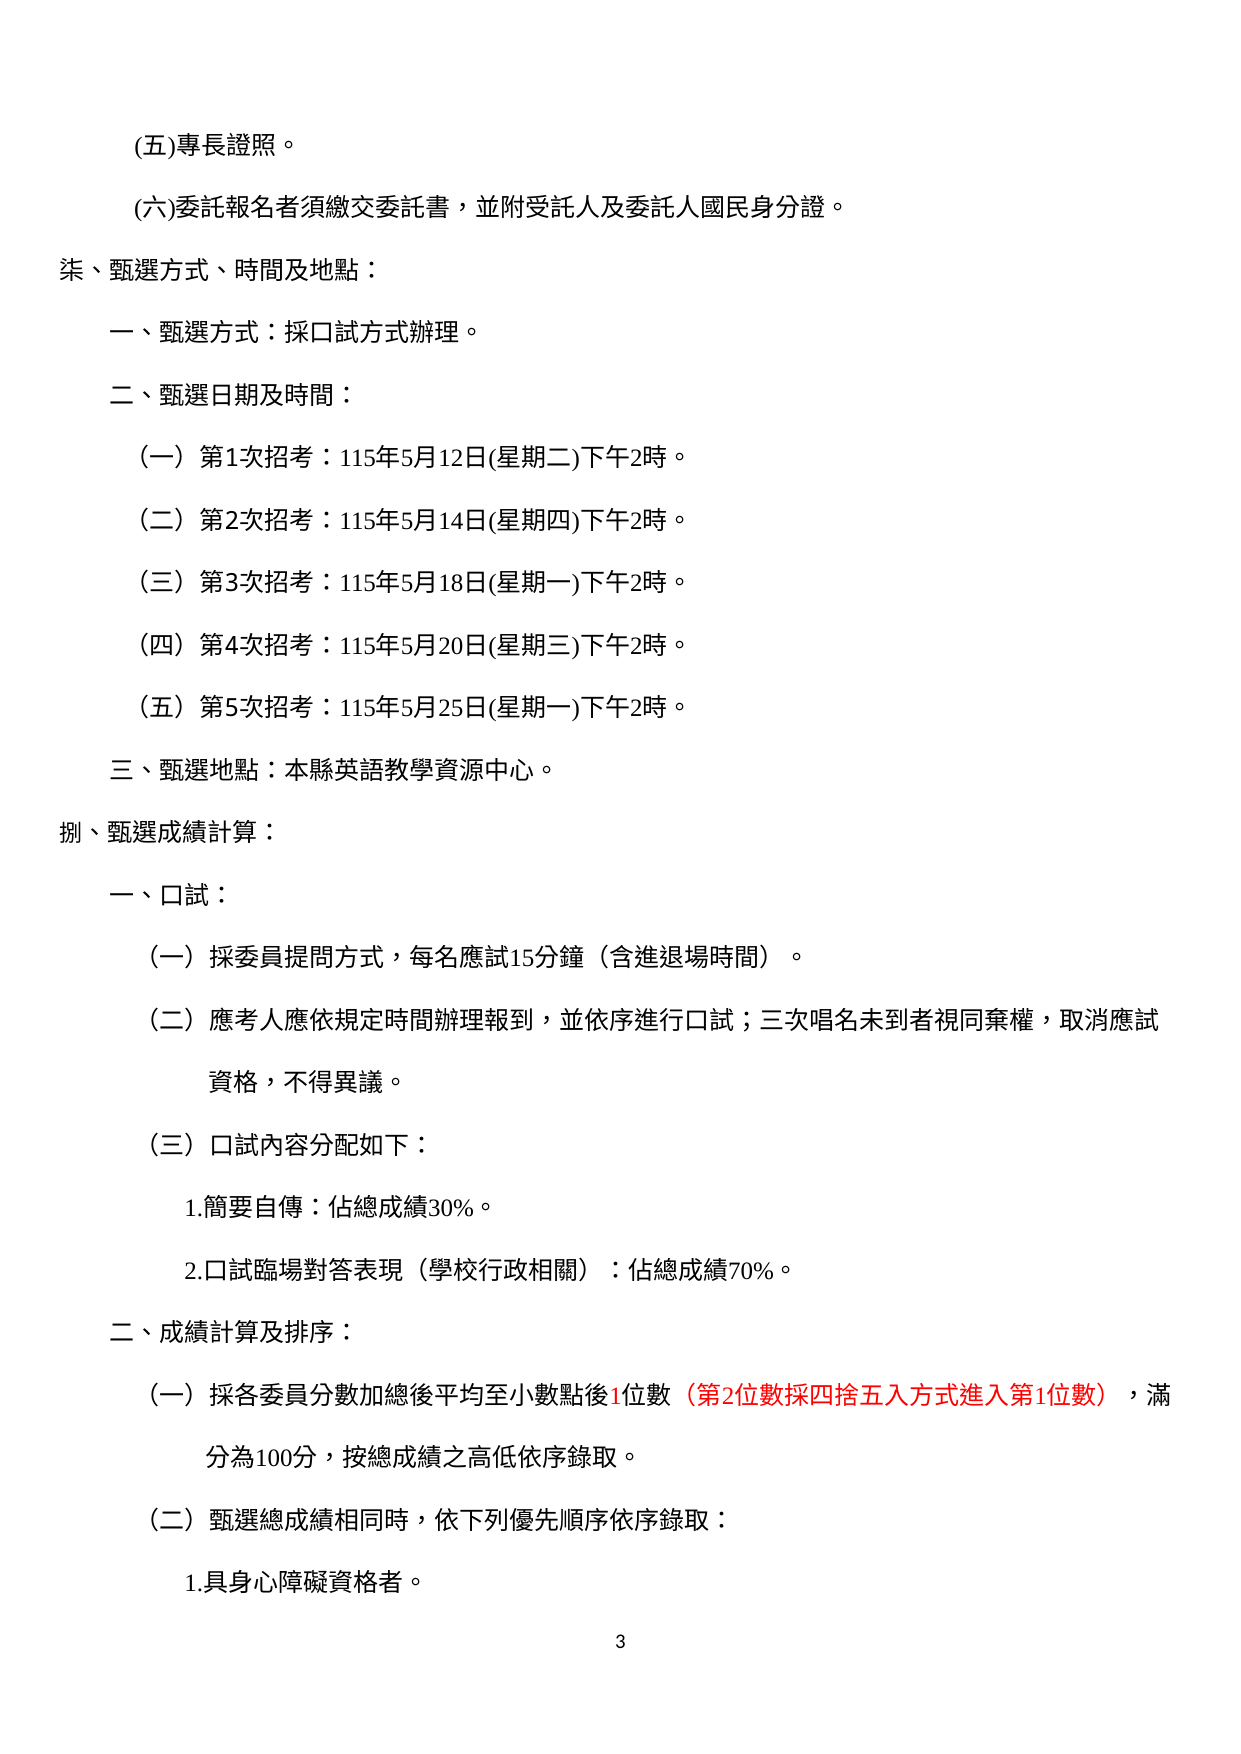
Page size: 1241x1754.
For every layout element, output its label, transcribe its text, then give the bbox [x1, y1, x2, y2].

text 二、甄選日期及時間： [109, 352, 1181, 414]
text （二）應考人應依規定時間辦理報到，並依序進行口試；三次唱名未到者視同棄權，取消應試資格，不得異議。 [134, 977, 1181, 1102]
text （二）第2次招考：115年5月14日(星期四)下午2時。 [109, 477, 1181, 539]
text （三）口試內容分配如下： [134, 1102, 1181, 1164]
text （一）採各委員分數加總後平均至小數點後1位數（第2位數採四捨五入方式進入第1位數），滿分為100分，按總成績之高低依序錄取。 [134, 1352, 1181, 1477]
text 1.具身心障礙資格者。 [184, 1539, 1181, 1602]
text 2.口試臨場對答表現（學校行政相關）：佔總成績70%。 [184, 1227, 1181, 1289]
text 三、甄選地點：本縣英語教學資源中心。 [109, 727, 1181, 789]
text （五）第5次招考：115年5月25日(星期一)下午2時。 [109, 664, 1181, 727]
text （一）採委員提問方式，每名應試15分鐘（含進退場時間）。 [134, 914, 1181, 977]
text （二）甄選總成績相同時，依下列優先順序依序錄取： [134, 1477, 1181, 1539]
text （四）第4次招考：115年5月20日(星期三)下午2時。 [109, 602, 1181, 664]
text 二、成績計算及排序： [109, 1289, 1181, 1352]
text 1.簡要自傳：佔總成績30%。 [184, 1164, 1181, 1227]
text 捌、甄選成績計算： [59, 789, 1181, 852]
text （三）第3次招考：115年5月18日(星期一)下午2時。 [109, 539, 1181, 602]
text 一、口試： [109, 852, 1181, 914]
text (六)委託報名者須繳交委託書，並附受託人及委託人國民身分證。 [134, 164, 1181, 227]
text 柒、甄選方式、時間及地點： [59, 227, 1181, 289]
text 一、甄選方式：採口試方式辦理。 [109, 289, 1181, 352]
text (五)專長證照。 [134, 102, 1181, 164]
text （一）第1次招考：115年5月12日(星期二)下午2時。 [109, 414, 1181, 477]
